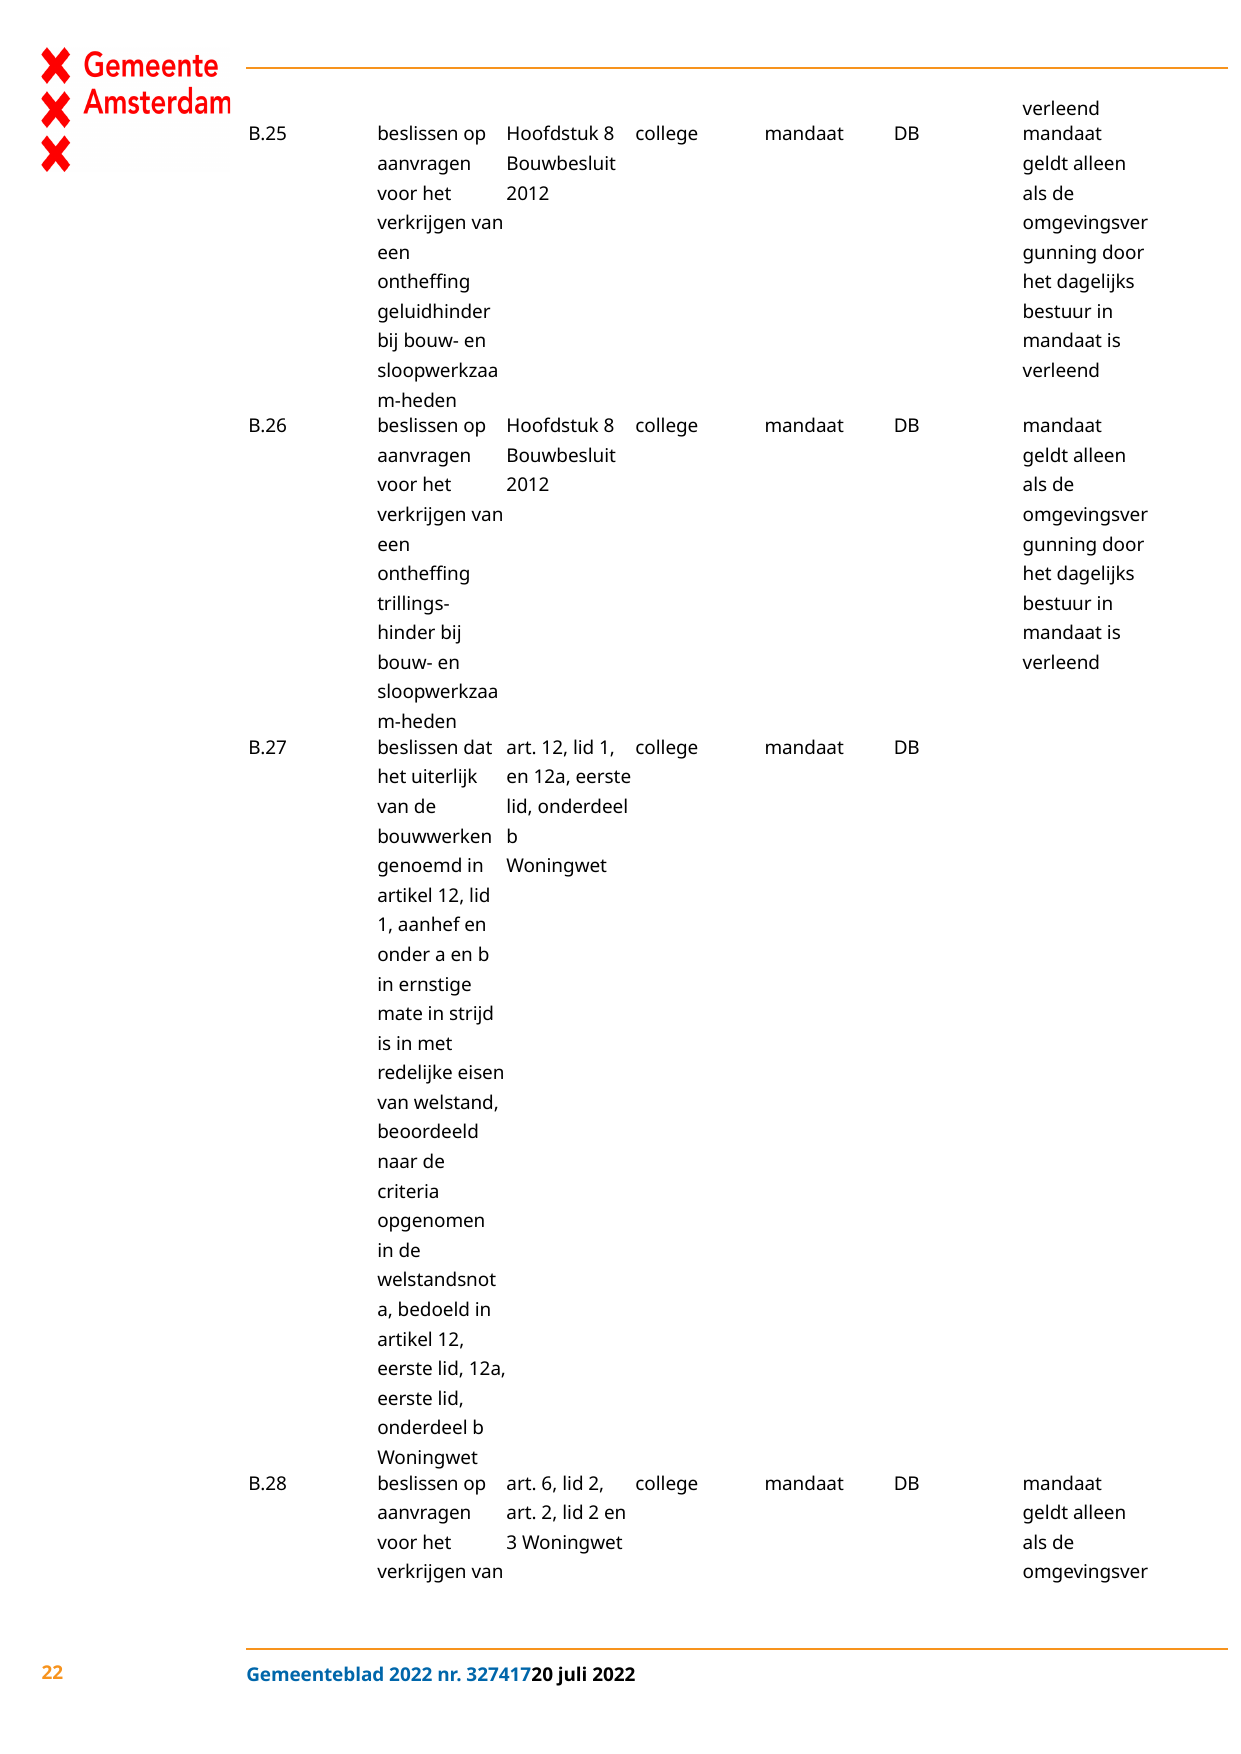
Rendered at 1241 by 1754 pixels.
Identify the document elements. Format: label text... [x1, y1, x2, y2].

table_cell college [635, 413, 764, 734]
table_cell DB [894, 734, 1022, 1470]
table_cell verleend [1023, 95, 1152, 121]
table_cell Hoofdstuk 8 Bouwbesluit 2012 [506, 121, 635, 412]
table_cell mandaat [764, 734, 893, 1470]
table_cell beslissen dat het uiterlijk van de bouwwerken genoemd in artikel 12, lid 1, aanhef en onder a en b in ernstige mate in strijd is in met redelijke eisen van welstand, beoordeeld naar de criteria opgenomen in de welstandsnota, bedoeld in artikel 12, eerste lid, 12a, eerste lid, onderdeel b Woningwet [377, 734, 506, 1470]
table_cell DB [894, 413, 1022, 734]
table_cell college [635, 734, 764, 1470]
table_cell [1023, 734, 1152, 1470]
table_cell [764, 95, 893, 121]
table_cell [377, 95, 506, 121]
table_cell [506, 95, 635, 121]
table_cell DB [894, 121, 1022, 412]
table_cell mandaat geldt alleen als de omgevingsvergunning door het dagelijks bestuur in mandaat is verleend [1023, 413, 1152, 734]
table_cell mandaat geldt alleen als de omgevingsvergunning door het dagelijks bestuur in mandaat is verleend [1023, 121, 1152, 412]
table_cell B.26 [248, 413, 377, 734]
table_cell beslissen op aanvragen voor het verkrijgen van een ontheffing geluidhinder bij bouw- en sloopwerkzaam-heden [377, 121, 506, 412]
table_cell [248, 95, 377, 121]
table_cell B.25 [248, 121, 377, 412]
table_cell [894, 95, 1022, 121]
table_cell mandaat [764, 121, 893, 412]
table_cell [635, 95, 764, 121]
table_cell Hoofdstuk 8 Bouwbesluit 2012 [506, 413, 635, 734]
table_cell beslissen op aanvragen voor het verkrijgen van een ontheffing trillings-hinder bij bouw- en sloopwerkzaam-heden [377, 413, 506, 734]
table_cell beslissen op aanvragen voor het verkrijgen van [377, 1470, 506, 1584]
table_cell art. 12, lid 1, en 12a, eerste lid, onderdeel b Woningwet [506, 734, 635, 1470]
table_cell mandaat [764, 413, 893, 734]
table_cell art. 6, lid 2, art. 2, lid 2 en 3 Woningwet [506, 1470, 635, 1584]
table_cell mandaat geldt alleen als de omgevingsver [1023, 1470, 1152, 1584]
table_cell mandaat [764, 1470, 893, 1584]
table_cell DB [894, 1470, 1022, 1584]
table_cell college [635, 121, 764, 412]
picture [41, 47, 231, 172]
table_cell college [635, 1470, 764, 1584]
table_cell B.27 [248, 734, 377, 1470]
table_cell B.28 [248, 1470, 377, 1584]
